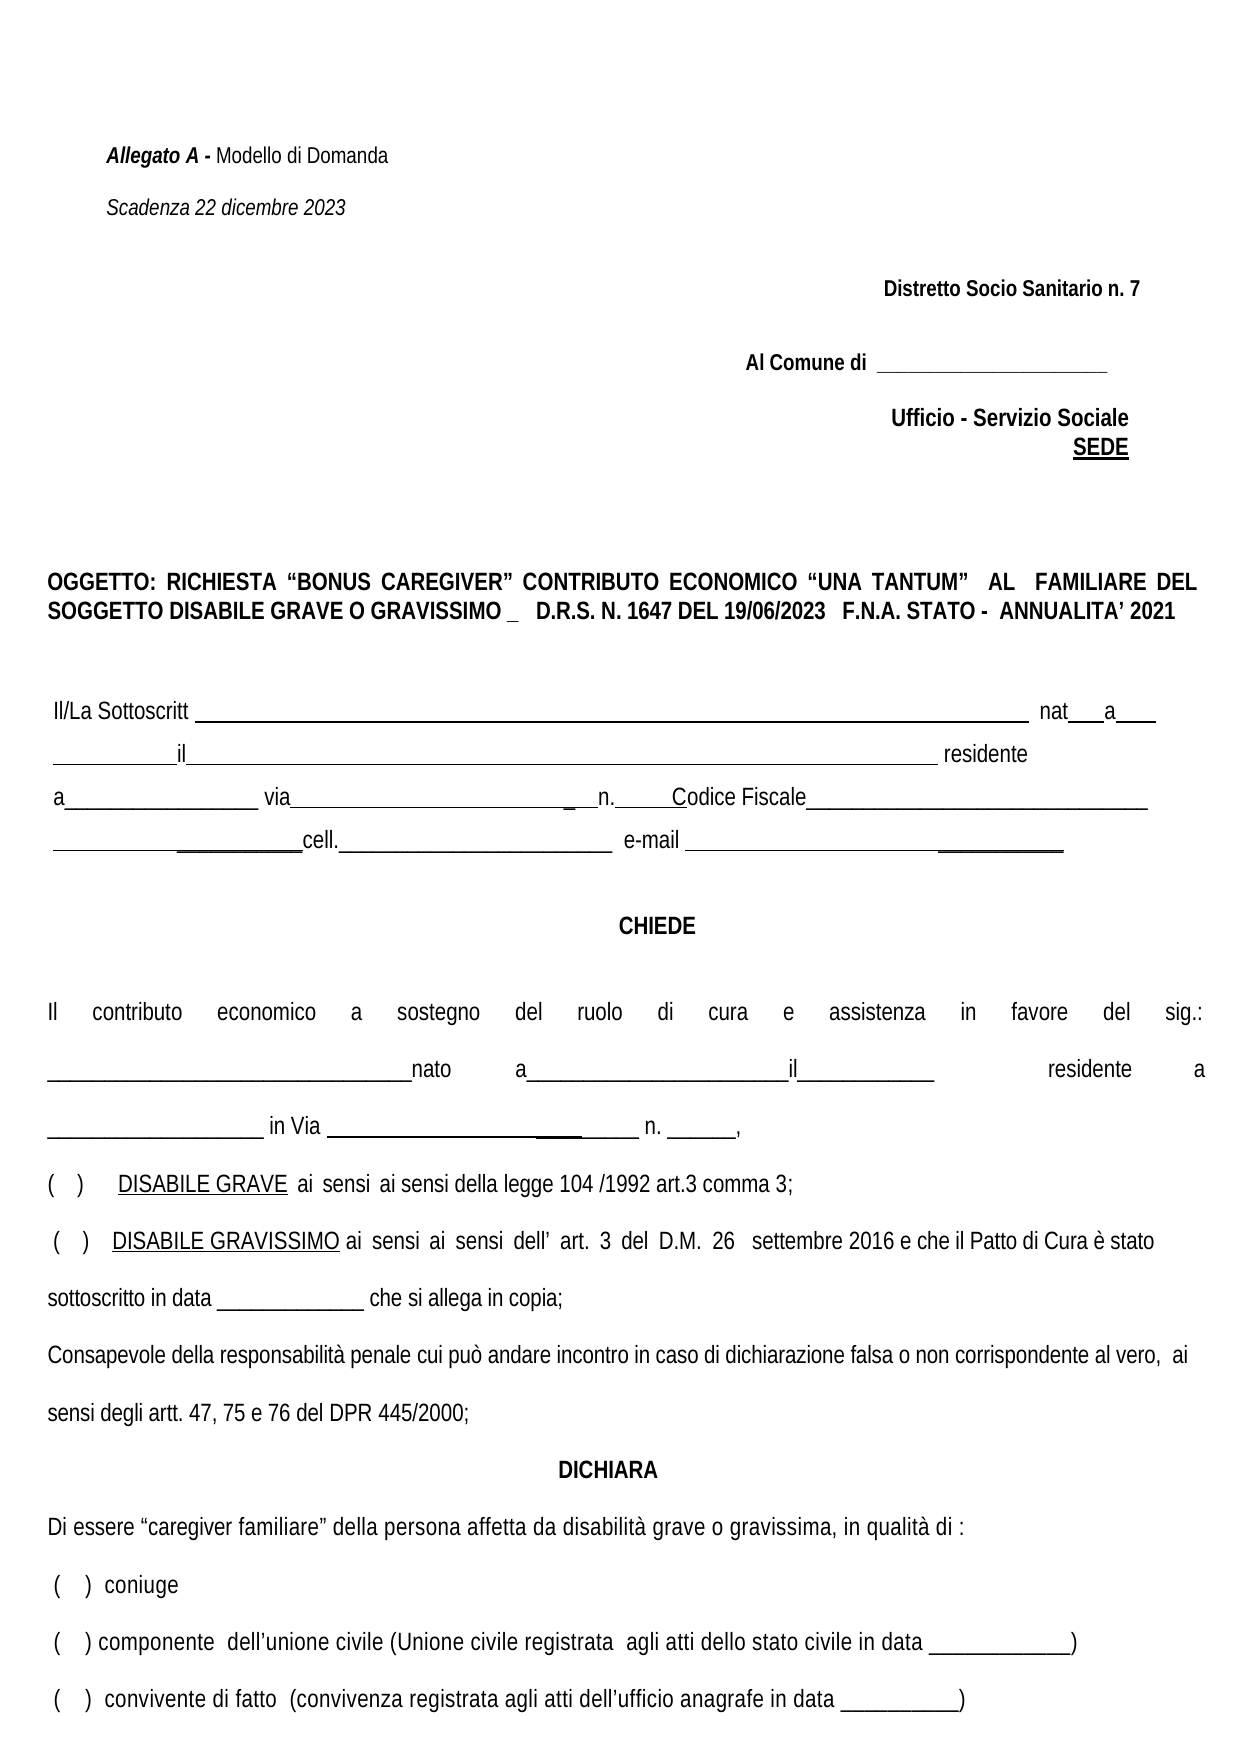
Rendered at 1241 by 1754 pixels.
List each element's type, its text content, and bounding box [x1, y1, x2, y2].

text ( ) DISABILE GRAVE ai sensi ai sensi della legge 104 /1992 art.3 comma 3; [47, 1168, 1205, 1197]
text ( ) componente dell’unione civile (Unione civile registrata agli atti dello stato civile in data ____________) [47, 1627, 1223, 1656]
text Di essere “caregiver familiare” della persona affetta da disabilità grave o gravissima, in qualità di : [47, 1512, 1223, 1541]
text CHIEDE [240, 911, 1074, 939]
text ( ) coniuge [47, 1569, 1223, 1598]
text Al Comune di ______________________ [401, 348, 1122, 375]
text DICHIARA [142, 1455, 1074, 1484]
list Consapevole della responsabilità penale cui può andare incontro in caso di dichiarazione falsa o non corrispondente al vero, ai sensi degli artt. 47, 75 e 76 del DPR 445/2000; [47, 1340, 1199, 1426]
text Scadenza 22 dicembre 2023 [106, 194, 1140, 221]
text Il contributo economico a sostegno del ruolo di cura e assistenza in favore del sig.: ________________________________nato a_______________________il____________ residente a ___________________ in Via _________ n. ______, [47, 997, 1205, 1140]
text OGGETTO: RICHIESTA “BONUS CAREGIVER” CONTRIBUTO ECONOMICO “UNA TANTUM” AL FAMILIARE DEL SOGGETTO DISABILE GRAVE O GRAVISSIMO _ D.R.S. N. 1647 DEL 19/06/2023 F.N.A. STATO - ANNUALITA’ 2021 [47, 567, 1199, 625]
text Il/La Sottoscritt nat a il residente a_________________ via _ n. Codice Fiscale______________________________ ___________cell.________________________ e-mail ___________ [53, 696, 1164, 854]
text Ufficio - Servizio Sociale [106, 403, 1129, 432]
list ( ) DISABILE GRAVISSIMO ai sensi ai sensi dell’ art. 3 del D.M. 26 settembre 2016 e che il Patto di Cura è stato sottoscritto in data _____________ che si allega in copia; [47, 1226, 1199, 1312]
text Allegato A - Modello di Domanda [106, 142, 1140, 168]
text SEDE [106, 432, 1129, 461]
text Distretto Socio Sanitario n. 7 [106, 275, 1140, 301]
text ( ) convivente di fatto (convivenza registrata agli atti dell’ufficio anagrafe in data __________) [47, 1684, 1223, 1713]
